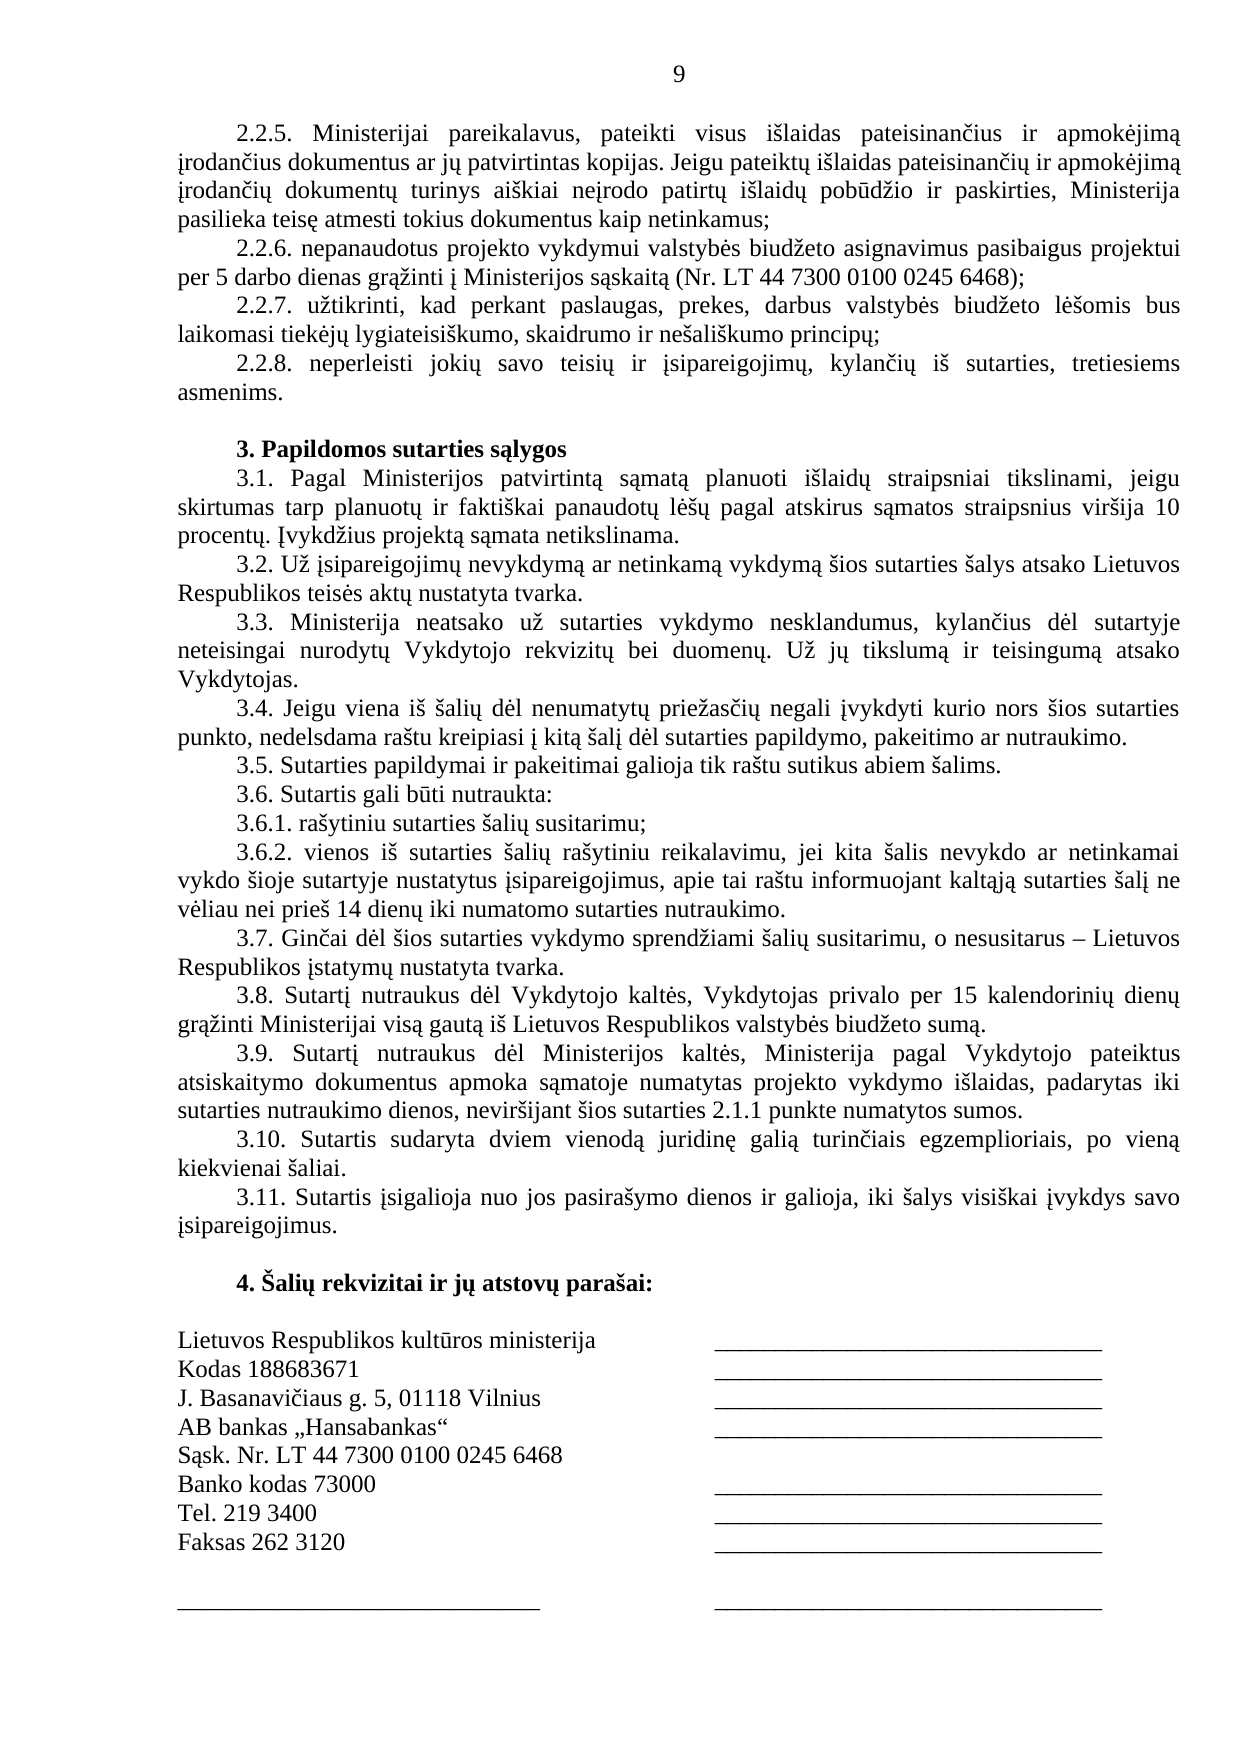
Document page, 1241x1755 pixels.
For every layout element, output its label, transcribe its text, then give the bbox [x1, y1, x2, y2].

text 3.3. Ministerija neatsako už sutarties vykdymo nesklandumus, kylančius dėl sutartyje neteisingai nurodytų Vykdytojo rekvizitų bei duomenų. Už jų tikslumą ir teisingumą atsako Vykdytojas. [177, 607, 1181, 693]
text 2.2.5. Ministerijai pareikalavus, pateikti visus išlaidas pateisinančius ir apmokėjimą įrodančius dokumentus ar jų patvirtintas kopijas. Jeigu pateiktų išlaidas pateisinančių ir apmokėjimą įrodančių dokumentų turinys aiškiai neįrodo patirtų išlaidų pobūdžio ir paskirties, Ministerija pasilieka teisę atmesti tokius dokumentus kaip netinkamus; [177, 118, 1181, 233]
text 3.11. Sutartis įsigalioja nuo jos pasirašymo dienos ir galioja, iki šalys visiškai įvykdys savo įsipareigojimus. [177, 1182, 1181, 1239]
text Kodas 188683671 [177, 1354, 1181, 1383]
text 4. Šalių rekvizitai ir jų atstovų parašai: [177, 1268, 1181, 1297]
text J. Basanavičiaus g. 5, 01118 Vilnius [177, 1383, 1181, 1412]
text 3.4. Jeigu viena iš šalių dėl nenumatytų priežasčių negali įvykdyti kurio nors šios sutarties punkto, nedelsdama raštu kreipiasi į kitą šalį dėl sutarties papildymo, pakeitimo ar nutraukimo. [177, 693, 1181, 751]
text Tel. 219 3400 [177, 1498, 1181, 1527]
text 2.2.8. neperleisti jokių savo teisių ir įsipareigojimų, kylančių iš sutarties, tretiesiems asmenims. [177, 348, 1181, 406]
text 3.6.1. rašytiniu sutarties šalių susitarimu; [177, 808, 1181, 837]
text 2.2.7. užtikrinti, kad perkant paslaugas, prekes, darbus valstybės biudžeto lėšomis bus laikomasi tiekėjų lygiateisiškumo, skaidrumo ir nešališkumo principų; [177, 291, 1181, 348]
text 3.1. Pagal Ministerijos patvirtintą sąmatą planuoti išlaidų straipsniai tikslinami, jeigu skirtumas tarp planuotų ir faktiškai panaudotų lėšų pagal atskirus sąmatos straipsnius viršija 10 procentų. Įvykdžius projektą sąmata netikslinama. [177, 463, 1181, 549]
text 3.10. Sutartis sudaryta dviem vienodą juridinę galią turinčiais egzemplioriais, po vieną kiekvienai šaliai. [177, 1124, 1181, 1182]
text AB bankas „Hansabankas“ [177, 1412, 1181, 1441]
text 3.6. Sutartis gali būti nutraukta: [177, 779, 1181, 808]
text 3.9. Sutartį nutraukus dėl Ministerijos kaltės, Ministerija pagal Vykdytojo pateiktus atsiskaitymo dokumentus apmoka sąmatoje numatytas projekto vykdymo išlaidas, padarytas iki sutarties nutraukimo dienos, neviršijant šios sutarties 2.1.1 punkte numatytos sumos. [177, 1038, 1181, 1124]
text 3. Papildomos sutarties sąlygos [177, 434, 1181, 463]
text Lietuvos Respublikos kultūros ministerija [177, 1326, 1181, 1354]
text _____________________________ [177, 1584, 1181, 1613]
text 3.8. Sutartį nutraukus dėl Vykdytojo kaltės, Vykdytojas privalo per 15 kalendorinių dienų grąžinti Ministerijai visą gautą iš Lietuvos Respublikos valstybės biudžeto sumą. [177, 981, 1181, 1038]
text Sąsk. Nr. LT 44 7300 0100 0245 6468 [177, 1441, 1181, 1469]
text Faksas 262 3120 [177, 1527, 1181, 1556]
text 3.6.2. vienos iš sutarties šalių rašytiniu reikalavimu, jei kita šalis nevykdo ar netinkamai vykdo šioje sutartyje nustatytus įsipareigojimus, apie tai raštu informuojant kaltąją sutarties šalį ne vėliau nei prieš 14 dienų iki numatomo sutarties nutraukimo. [177, 837, 1181, 923]
text 3.2. Už įsipareigojimų nevykdymą ar netinkamą vykdymą šios sutarties šalys atsako Lietuvos Respublikos teisės aktų nustatyta tvarka. [177, 549, 1181, 607]
text 3.5. Sutarties papildymai ir pakeitimai galioja tik raštu sutikus abiem šalims. [177, 751, 1181, 779]
text 2.2.6. nepanaudotus projekto vykdymui valstybės biudžeto asignavimus pasibaigus projektui per 5 darbo dienas grąžinti į Ministerijos sąskaitą (Nr. LT 44 7300 0100 0245 6468); [177, 233, 1181, 291]
text Banko kodas 73000 [177, 1469, 1181, 1498]
text 3.7. Ginčai dėl šios sutarties vykdymo sprendžiami šalių susitarimu, o nesusitarus – Lietuvos Respublikos įstatymų nustatyta tvarka. [177, 923, 1181, 981]
